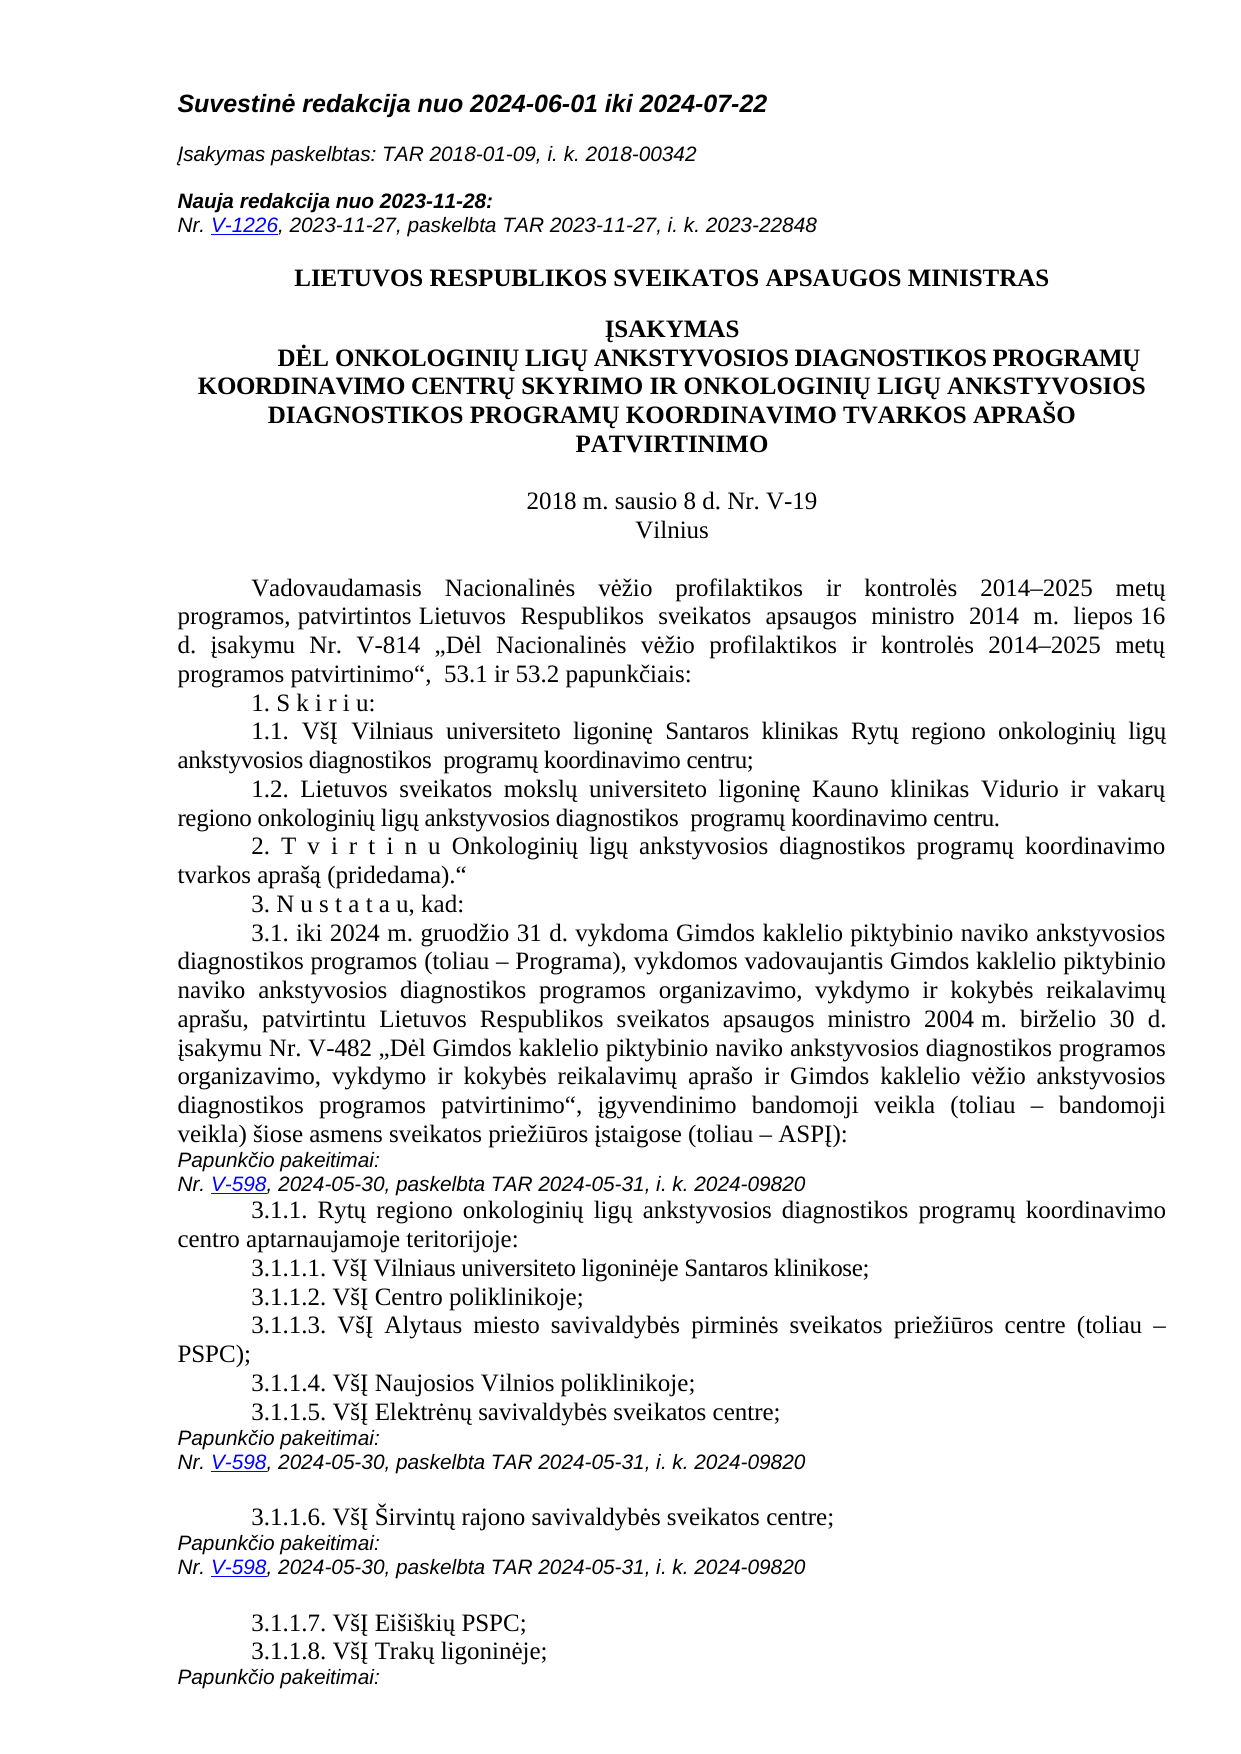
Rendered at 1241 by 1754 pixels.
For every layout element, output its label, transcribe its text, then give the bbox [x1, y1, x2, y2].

text 3.1.1.8. VšĮ Trakų ligoninėje; [177, 1636, 1167, 1665]
text Papunkčio pakeitimai: [177, 1426, 1167, 1449]
text Nr. V-1226, 2023-11-27, paskelbta TAR 2023-11-27, i. k. 2023-22848 [177, 213, 1167, 237]
text 2018 m. sausio 8 d. Nr. V-19 Vilnius [177, 486, 1167, 544]
text Papunkčio pakeitimai: [177, 1531, 1167, 1555]
text Vadovaudamasis Nacionalinės vėžio profilaktikos ir kontrolės 2014–2025 metų programos, patvirtintos Lietuvos Respublikos sveikatos apsaugos ministro 2014 m. liepos 16 d. įsakymu Nr. V-814 „Dėl Nacionalinės vėžio profilaktikos ir kontrolės 2014–2025 metų programos patvirtinimo“, 53.1 ir 53.2 papunkčiais: [177, 573, 1167, 688]
text Suvestinė redakcija nuo 2024-06-01 iki 2024-07-22 [177, 89, 1167, 117]
text DĖL ONKOLOGINIŲ LIGŲ ANKSTYVOSIOS DIAGNOSTIKOS PROGRAMŲ KOORDINAVIMO CENTRŲ SKYRIMO IR ONKOLOGINIŲ LIGŲ ANKSTYVOSIOS DIAGNOSTIKOS PROGRAMŲ KOORDINAVIMO TVARKOS APRAŠO PATVIRTINIMO [177, 343, 1167, 458]
text 3.1.1.1. VšĮ Vilniaus universiteto ligoninėje Santaros klinikose; [177, 1253, 1167, 1282]
text 3.1. iki 2024 m. gruodžio 31 d. vykdoma Gimdos kaklelio piktybinio naviko ankstyvosios diagnostikos programos (toliau – Programa), vykdomos vadovaujantis Gimdos kaklelio piktybinio naviko ankstyvosios diagnostikos programos organizavimo, vykdymo ir kokybės reikalavimų aprašu, patvirtintu Lietuvos Respublikos sveikatos apsaugos ministro 2004 m. birželio 30 d. įsakymu Nr. V-482 „Dėl Gimdos kaklelio piktybinio naviko ankstyvosios diagnostikos programos organizavimo, vykdymo ir kokybės reikalavimų aprašo ir Gimdos kaklelio vėžio ankstyvosios diagnostikos programos patvirtinimo“, įgyvendinimo bandomoji veikla (toliau – bandomoji veikla) šiose asmens sveikatos priežiūros įstaigose (toliau – ASPĮ): [177, 918, 1167, 1148]
text 3.1.1.7. VšĮ Eišiškių PSPC; [177, 1608, 1167, 1636]
text Nr. V-598, 2024-05-30, paskelbta TAR 2024-05-31, i. k. 2024-09820 [177, 1449, 1167, 1473]
text 1.1. VšĮ Vilniaus universiteto ligoninę Santaros klinikas Rytų regiono onkologinių ligų ankstyvosios diagnostikos programų koordinavimo centru; [177, 716, 1167, 774]
text Nauja redakcija nuo 2023-11-28: [177, 189, 1167, 213]
text 3.1.1.6. VšĮ Širvintų rajono savivaldybės sveikatos centre; [177, 1502, 1167, 1531]
text 2. T v i r t i n u Onkologinių ligų ankstyvosios diagnostikos programų koordinavimo tvarkos aprašą (pridedama).“ [177, 831, 1167, 889]
text LIETUVOS RESPUBLIKOS SVEIKATOS APSAUGOS MINISTRAS [177, 263, 1167, 292]
text 1.2. Lietuvos sveikatos mokslų universiteto ligoninę Kauno klinikas Vidurio ir vakarų regiono onkologinių ligų ankstyvosios diagnostikos programų koordinavimo centru. [177, 774, 1167, 831]
text Nr. V-598, 2024-05-30, paskelbta TAR 2024-05-31, i. k. 2024-09820 [177, 1172, 1167, 1196]
text 3.1.1.3. VšĮ Alytaus miesto savivaldybės pirminės sveikatos priežiūros centre (toliau – PSPC); [177, 1311, 1167, 1368]
text Papunkčio pakeitimai: [177, 1148, 1167, 1172]
text 3.1.1.5. VšĮ Elektrėnų savivaldybės sveikatos centre; [177, 1397, 1167, 1426]
text Įsakymas paskelbtas: TAR 2018-01-09, i. k. 2018-00342 [177, 141, 1167, 165]
text Papunkčio pakeitimai: [177, 1665, 1167, 1689]
text 3. N u s t a t a u, kad: [177, 889, 1167, 918]
text 3.1.1. Rytų regiono onkologinių ligų ankstyvosios diagnostikos programų koordinavimo centro aptarnaujamoje teritorijoje: [177, 1196, 1167, 1253]
text Nr. V-598, 2024-05-30, paskelbta TAR 2024-05-31, i. k. 2024-09820 [177, 1555, 1167, 1579]
text 3.1.1.2. VšĮ Centro poliklinikoje; [177, 1282, 1167, 1311]
text ĮSAKYMAS [177, 314, 1167, 343]
text 3.1.1.4. VšĮ Naujosios Vilnios poliklinikoje; [177, 1368, 1167, 1397]
text 1. S k i r i u: [177, 688, 1167, 716]
